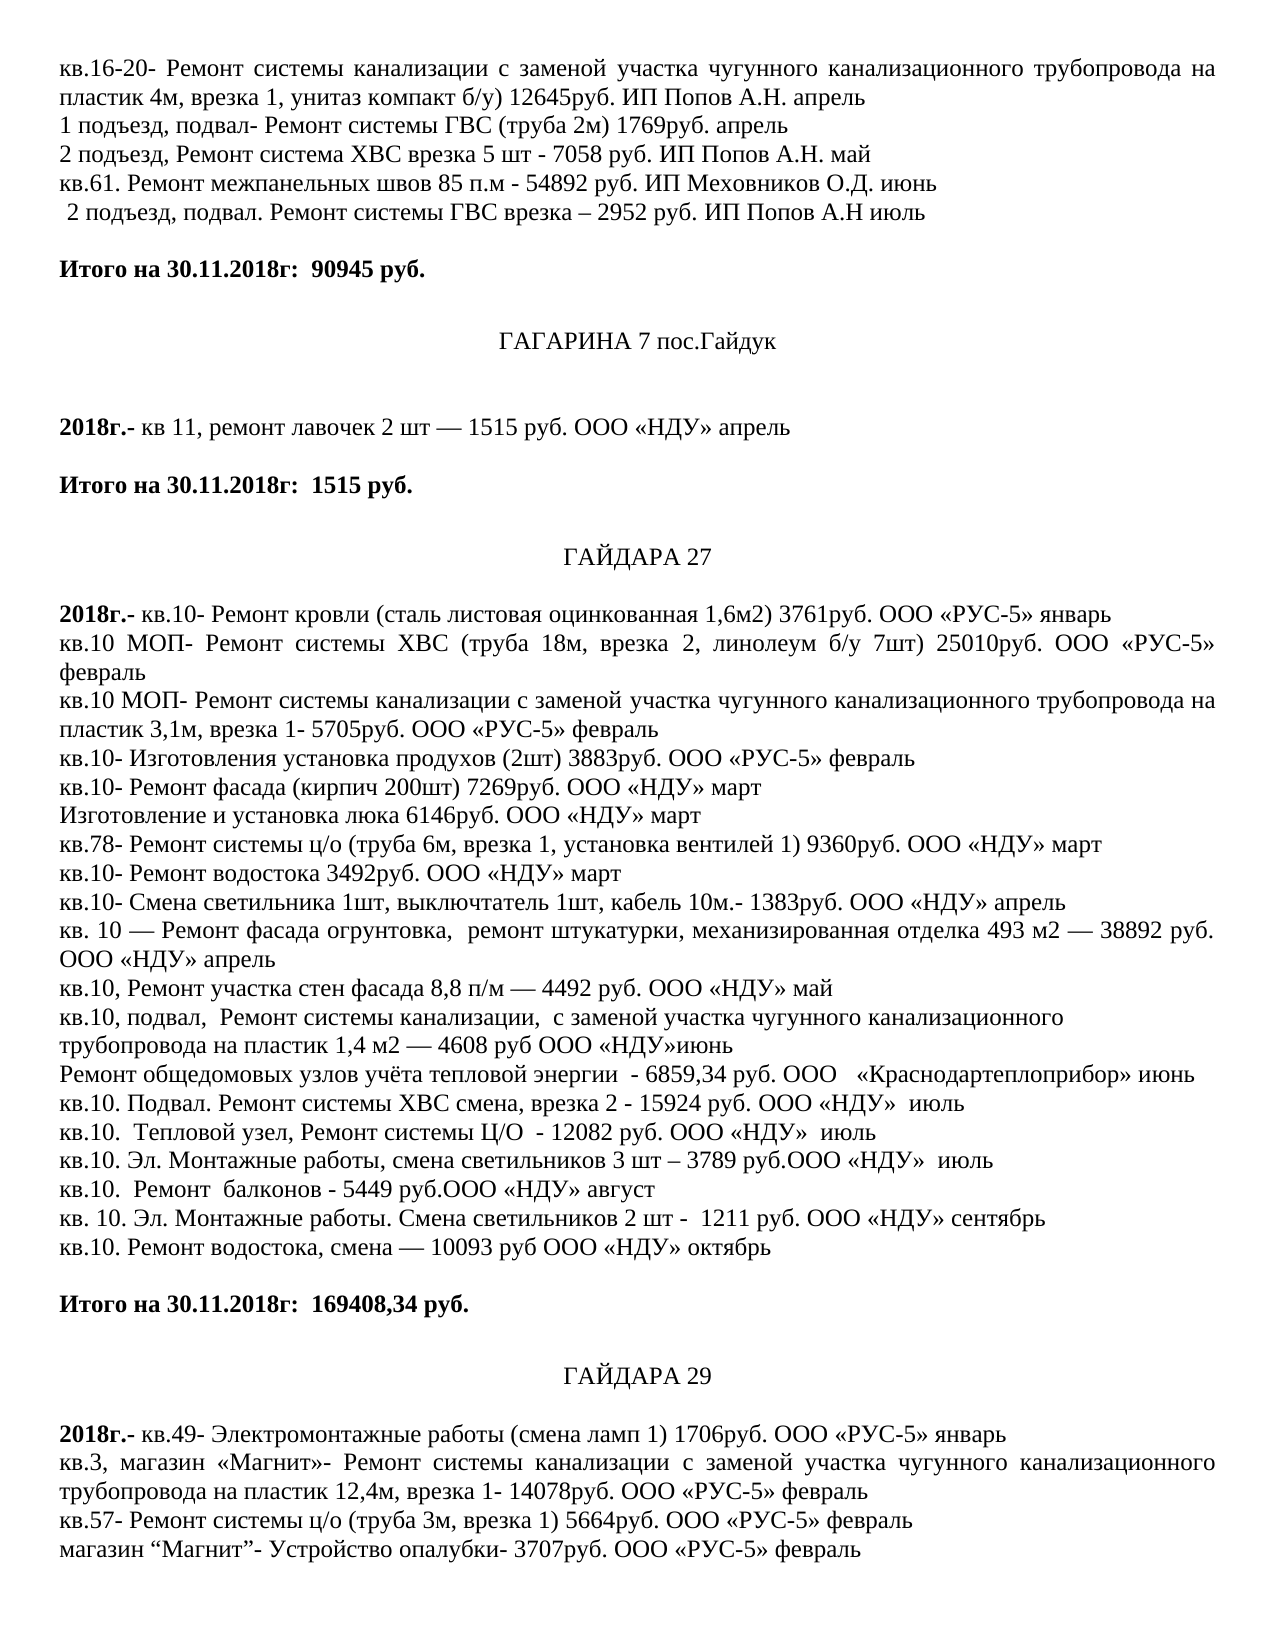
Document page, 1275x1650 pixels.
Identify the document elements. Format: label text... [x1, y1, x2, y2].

text 2 подъезд, подвал. Ремонт системы ГВС врезка – 2952 руб. ИП Попов А.Н июль [59, 197, 1216, 226]
text 2 подъезд, Ремонт система ХВС врезка 5 шт - 7058 руб. ИП Попов А.Н. май [59, 139, 1216, 168]
text кв. 10. Эл. Монтажные работы. Смена светильников 2 шт - 1211 руб. ООО «НДУ» сентябрь [59, 1203, 1216, 1232]
text Итого на 30.11.2018г: 169408,34 руб. [59, 1289, 1216, 1318]
text кв.10. Ремонт водостока, смена — 10093 руб ООО «НДУ» октябрь [59, 1232, 1216, 1261]
subtitle ГАЙДАРА 29 [59, 1361, 1216, 1390]
text 2018г.- кв 11, ремонт лавочек 2 шт — 1515 руб. ООО «НДУ» апрель [59, 412, 1216, 441]
text Ремонт общедомовых узлов учёта тепловой энергии - 6859,34 руб. ООО «Краснодартеплоприбор» июнь [59, 1059, 1216, 1088]
text кв.61. Ремонт межпанельных швов 85 п.м - 54892 руб. ИП Меховников О.Д. июнь [59, 168, 1216, 197]
text кв.10 МОП- Ремонт системы канализации с заменой участка чугунного канализационного трубопровода на пластик 3,1м, врезка 1- 5705руб. ООО «РУС-5» февраль [59, 686, 1216, 743]
text кв.10. Тепловой узел, Ремонт системы Ц/О - 12082 руб. ООО «НДУ» июль [59, 1117, 1216, 1146]
text магазин “Магнит”- Устройство опалубки- 3707руб. ООО «РУС-5» февраль [59, 1534, 1216, 1562]
text кв.16-20- Ремонт системы канализации с заменой участка чугунного канализационного трубопровода на пластик 4м, врезка 1, унитаз компакт б/у) 12645руб. ИП Попов А.Н. апрель [59, 53, 1216, 111]
text ГАГАРИНА 7 пос.Гайдук [59, 326, 1216, 355]
text кв.10- Смена светильника 1шт, выключтатель 1шт, кабель 10м.- 1383руб. ООО «НДУ» апрель [59, 887, 1216, 916]
text кв.3, магазин «Магнит»- Ремонт системы канализации с заменой участка чугунного канализационного трубопровода на пластик 12,4м, врезка 1- 14078руб. ООО «РУС-5» февраль [59, 1447, 1216, 1505]
text ГАЙДАРА 27 [59, 542, 1216, 571]
text Итого на 30.11.2018г: 1515 руб. [59, 470, 1216, 499]
text кв.10- Ремонт фасада (кирпич 200шт) 7269руб. ООО «НДУ» март [59, 772, 1216, 801]
text кв. 10 — Ремонт фасада огрунтовка, ремонт штукатурки, механизированная отделка 493 м2 — 38892 руб. ООО «НДУ» апрель [59, 916, 1216, 973]
text 2018г.- кв.49- Электромонтажные работы (смена ламп 1) 1706руб. ООО «РУС-5» январь [59, 1419, 1216, 1447]
text кв.10. Эл. Монтажные работы, смена светильников 3 шт – 3789 руб.ООО «НДУ» июль [59, 1146, 1216, 1174]
text кв.10 МОП- Ремонт системы ХВС (труба 18м, врезка 2, линолеум б/у 7шт) 25010руб. ООО «РУС-5» февраль [59, 628, 1216, 686]
text Изготовление и установка люка 6146руб. ООО «НДУ» март [59, 801, 1216, 829]
text кв.57- Ремонт системы ц/о (труба 3м, врезка 1) 5664руб. ООО «РУС-5» февраль [59, 1505, 1216, 1534]
text кв.78- Ремонт системы ц/о (труба 6м, врезка 1, установка вентилей 1) 9360руб. ООО «НДУ» март [59, 829, 1216, 858]
text кв.10- Изготовления установка продухов (2шт) 3883руб. ООО «РУС-5» февраль [59, 743, 1216, 772]
text кв.10- Ремонт водостока 3492руб. ООО «НДУ» март [59, 858, 1216, 887]
text кв.10. Подвал. Ремонт системы ХВС смена, врезка 2 - 15924 руб. ООО «НДУ» июль [59, 1088, 1216, 1117]
text кв.10, подвал, Ремонт системы канализации, с заменой участка чугунного канализационного трубопровода на пластик 1,4 м2 — 4608 руб ООО «НДУ»июнь [59, 1002, 1216, 1059]
text кв.10. Ремонт балконов - 5449 руб.ООО «НДУ» август [59, 1174, 1216, 1203]
text 2018г.- кв.10- Ремонт кровли (сталь листовая оцинкованная 1,6м2) 3761руб. ООО «РУС-5» январь [59, 599, 1216, 628]
text кв.10, Ремонт участка стен фасада 8,8 п/м — 4492 руб. ООО «НДУ» май [59, 973, 1216, 1002]
text 1 подъезд, подвал- Ремонт системы ГВС (труба 2м) 1769руб. апрель [59, 111, 1216, 139]
text Итого на 30.11.2018г: 90945 руб. [59, 254, 1216, 283]
